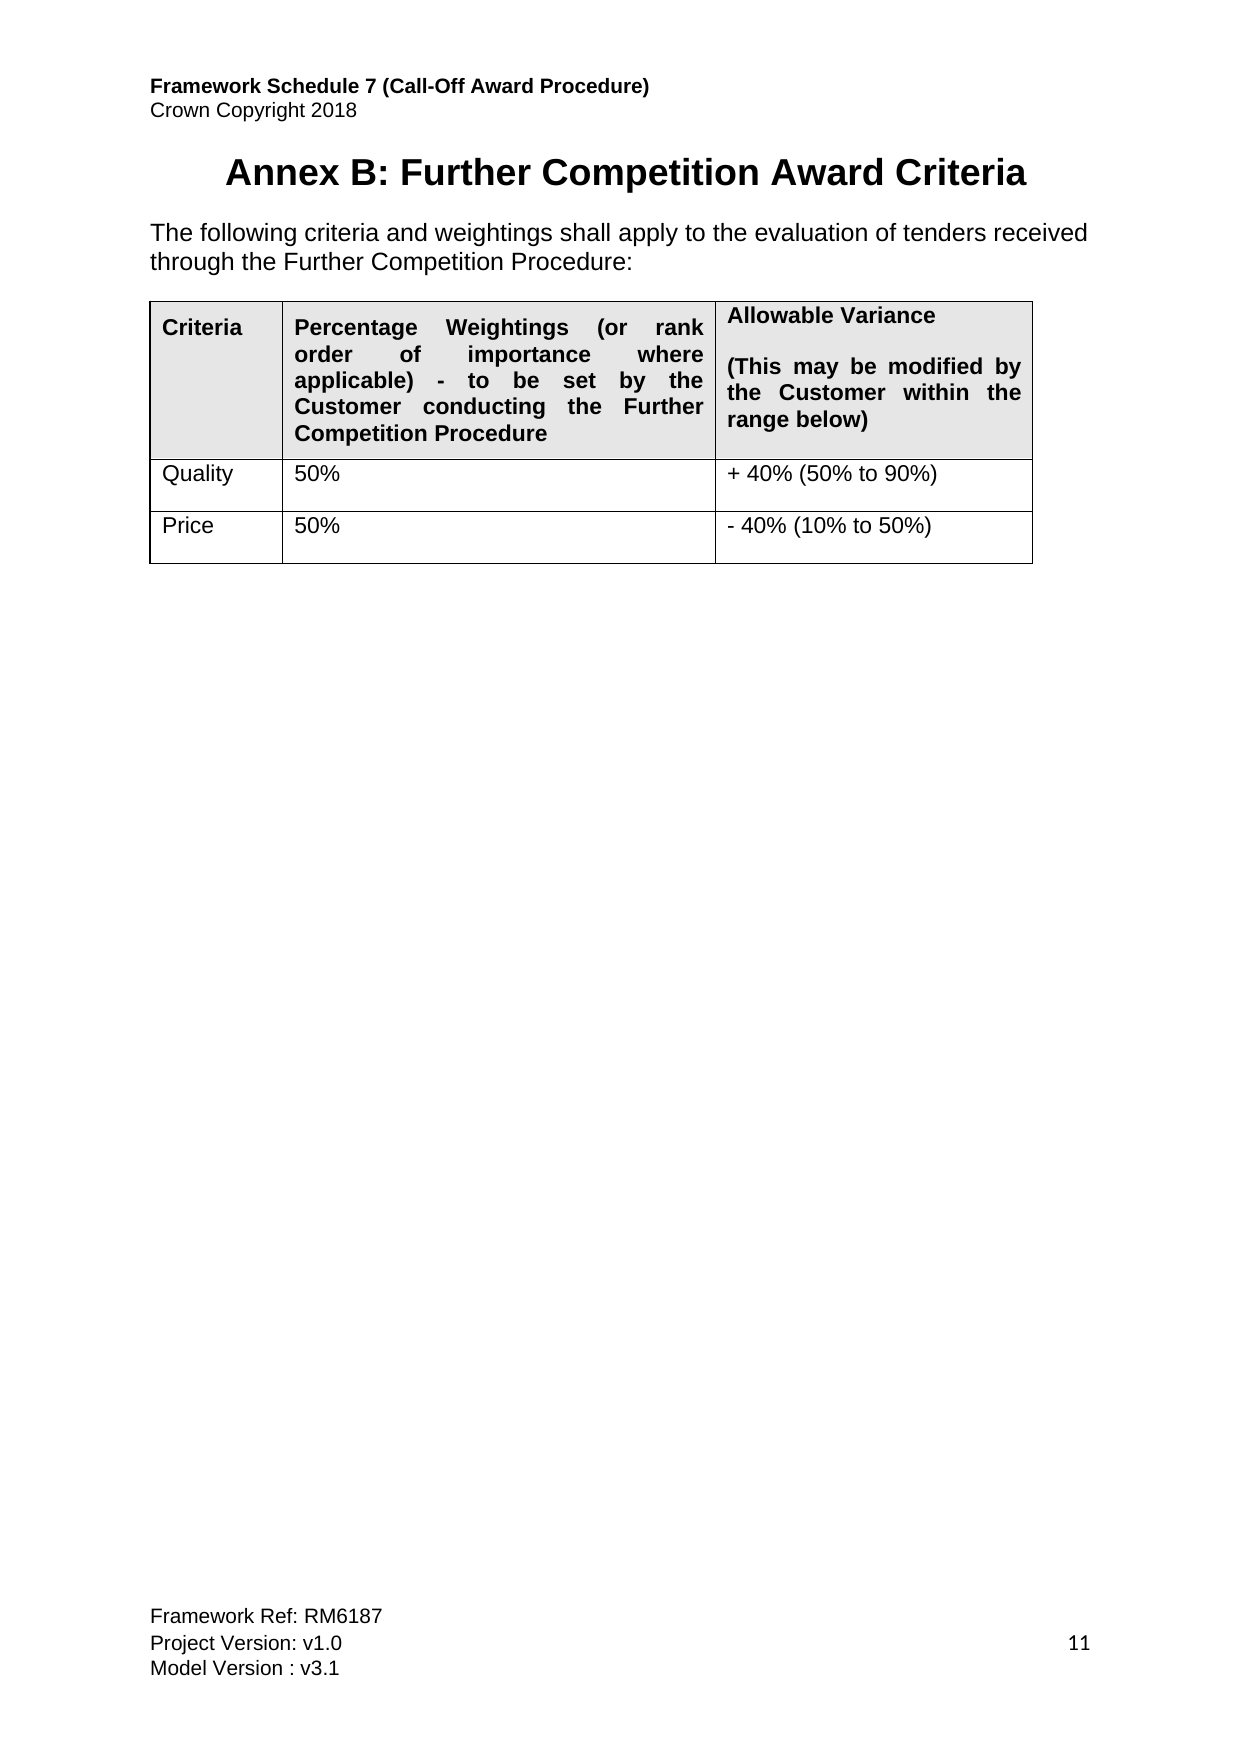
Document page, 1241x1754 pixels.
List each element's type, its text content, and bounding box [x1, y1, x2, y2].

table_cell 50% [283, 512, 715, 563]
table_header Percentage Weightings (or rank order of importance where applicable) - to be set by the Customer conducting the Further Competition Procedure [283, 302, 715, 458]
text The following criteria and weightings shall apply to the evaluation of tenders received through the Further Competition Procedure: [150, 218, 1090, 276]
table_header Allowable Variance (This may be modified by the Customer within the range below) [716, 302, 1032, 458]
subtitle Annex B: Further Competition Award Criteria [150, 150, 1090, 193]
table_cell 50% [283, 460, 715, 511]
table_cell + 40% (50% to 90%) [716, 460, 1032, 511]
table_cell Price [151, 512, 282, 563]
table_cell - 40% (10% to 50%) [716, 512, 1032, 563]
table_header Criteria [151, 302, 282, 458]
table_cell Quality [151, 460, 282, 511]
